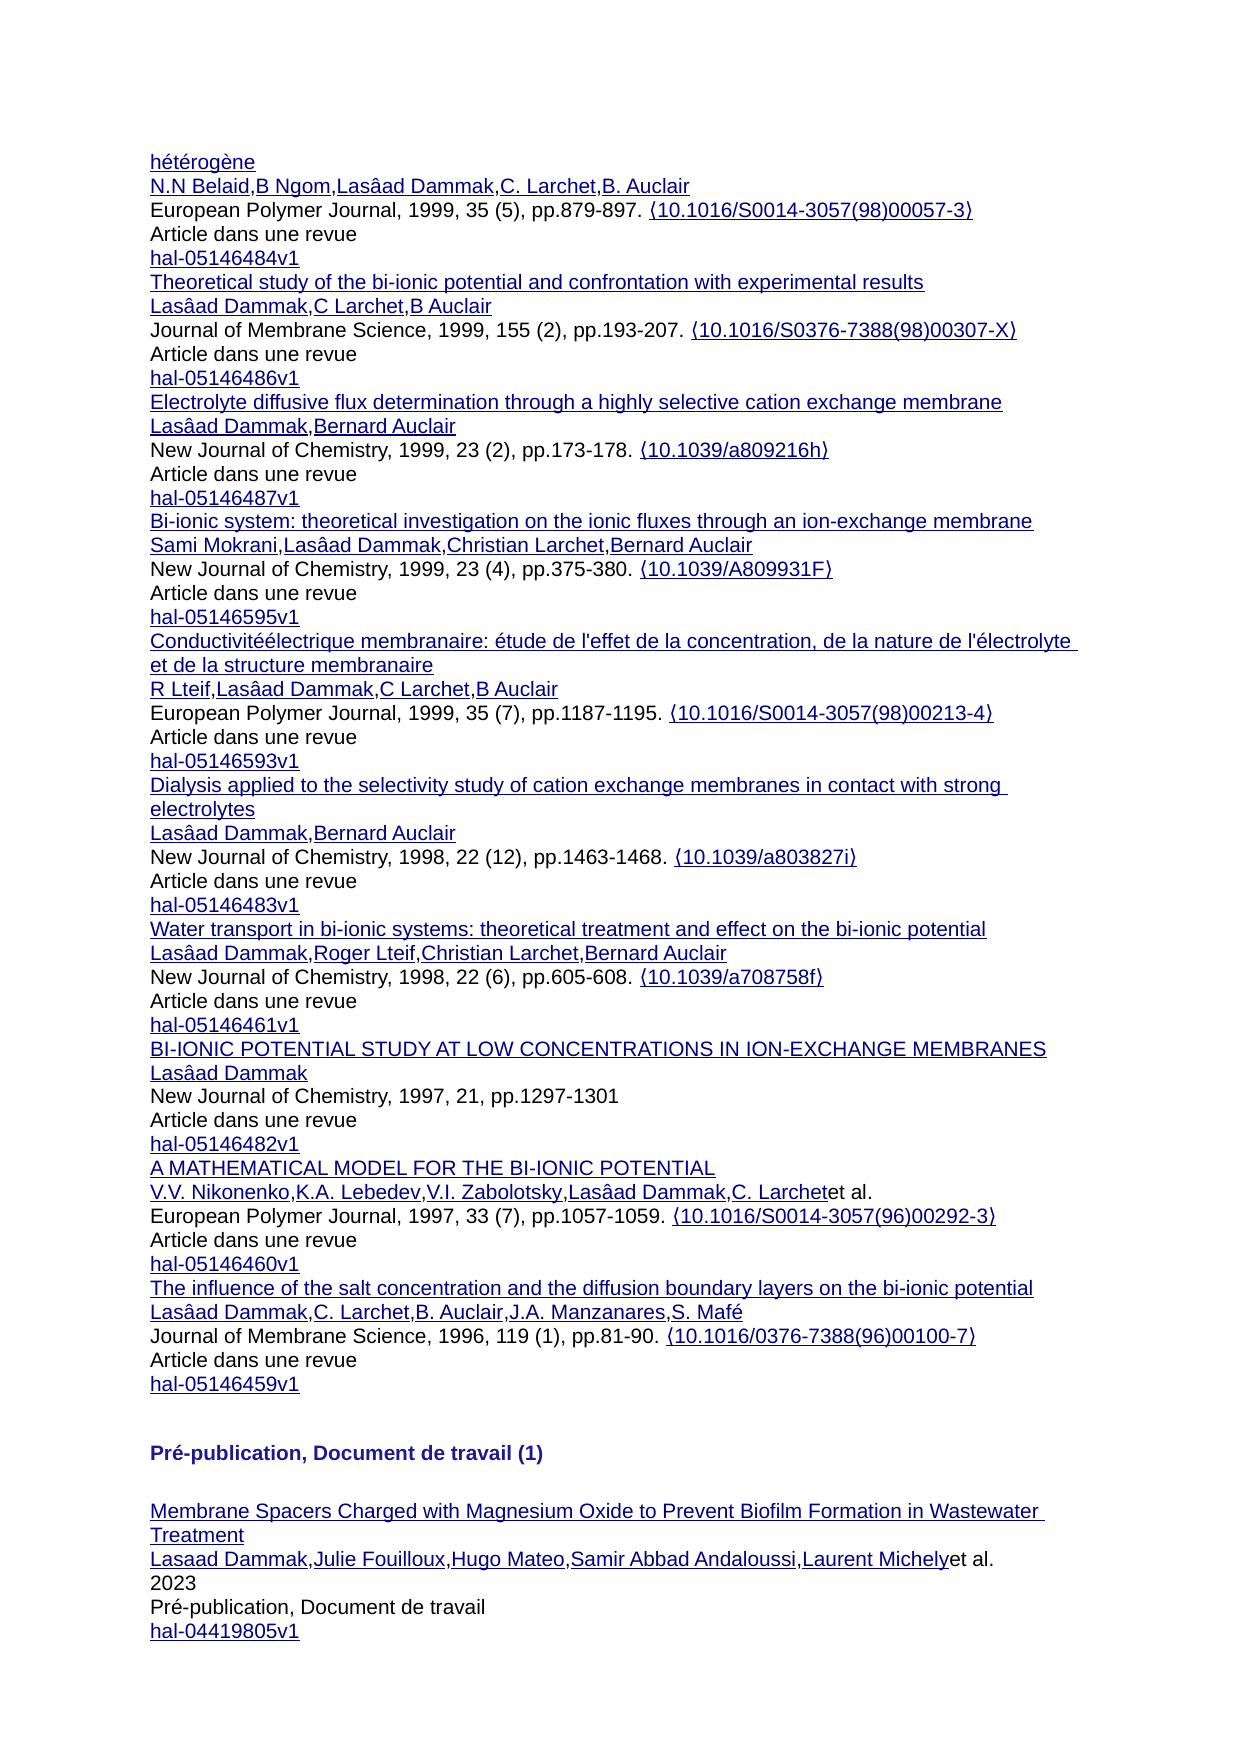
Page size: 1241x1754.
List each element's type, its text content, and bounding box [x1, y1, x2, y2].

table_cell BI-IONIC POTENTIAL STUDY AT LOW CONCENTRATIONS IN ION-EXCHANGE MEMBRANES Lasâad Dammak New Journal of Chemistry, 1997, 21, pp.1297-1301 Article dans une revue hal-05146482v1 [150, 1036, 1090, 1156]
table_cell Water transport in bi-ionic systems: theoretical treatment and effect on the bi-ionic potential Lasâad Dammak,Roger Lteif,Christian Larchet,Bernard Auclair New Journal of Chemistry, 1998, 22 (6), pp.605-608. ⟨10.1039/a708758f⟩ Article dans une revue hal-05146461v1 [150, 917, 1090, 1036]
table_cell Theoretical study of the bi-ionic potential and confrontation with experimental results Lasâad Dammak,C Larchet,B Auclair Journal of Membrane Science, 1999, 155 (2), pp.193-207. ⟨10.1016/S0376-7388(98)00307-X⟩ Article dans une revue hal-05146486v1 [150, 270, 1090, 389]
table_cell Bi-ionic system: theoretical investigation on the ionic fluxes through an ion-exchange membrane Sami Mokrani,Lasâad Dammak,Christian Larchet,Bernard Auclair New Journal of Chemistry, 1999, 23 (4), pp.375-380. ⟨10.1039/A809931F⟩ Article dans une revue hal-05146595v1 [150, 509, 1090, 629]
table_cell A MATHEMATICAL MODEL FOR THE BI-IONIC POTENTIAL V.V. Nikonenko,K.A. Lebedev,V.I. Zabolotsky,Lasâad Dammak,C. Larchetet al. European Polymer Journal, 1997, 33 (7), pp.1057-1059. ⟨10.1016/S0014-3057(96)00292-3⟩ Article dans une revue hal-05146460v1 [150, 1156, 1090, 1276]
table_cell Electrolyte diffusive flux determination through a highly selective cation exchange membrane Lasâad Dammak,Bernard Auclair New Journal of Chemistry, 1999, 23 (2), pp.173-178. ⟨10.1039/a809216h⟩ Article dans une revue hal-05146487v1 [150, 390, 1090, 509]
table_header Membrane Spacers Charged with Magnesium Oxide to Prevent Biofilm Formation in Wastewater Treatment Lasaad Dammak,Julie Fouilloux,Hugo Mateo,Samir Abbad Andaloussi,Laurent Michelyet al. 2023 Pré-publication, Document de travail hal-04419805v1 [150, 1499, 1090, 1643]
table_cell Conductivité membranaire: interprétation et exploitation selon le modèle à solution interstitielle hétérogène N.N Belaid,B Ngom,Lasâad Dammak,C. Larchet,B. Auclair European Polymer Journal, 1999, 35 (5), pp.879-897. ⟨10.1016/S0014-3057(98)00057-3⟩ Article dans une revue hal-05146484v1 [150, 150, 1090, 270]
table_cell Conductivitéélectrique membranaire: étude de l'effet de la concentration, de la nature de l'électrolyte et de la structure membranaire R Lteif,Lasâad Dammak,C Larchet,B Auclair European Polymer Journal, 1999, 35 (7), pp.1187-1195. ⟨10.1016/S0014-3057(98)00213-4⟩ Article dans une revue hal-05146593v1 [150, 629, 1090, 773]
table_cell Dialysis applied to the selectivity study of cation exchange membranes in contact with strong electrolytes Lasâad Dammak,Bernard Auclair New Journal of Chemistry, 1998, 22 (12), pp.1463-1468. ⟨10.1039/a803827i⟩ Article dans une revue hal-05146483v1 [150, 773, 1090, 917]
subtitle Pré-publication, Document de travail (1) [150, 1441, 1090, 1464]
table_cell The influence of the salt concentration and the diffusion boundary layers on the bi-ionic potential Lasâad Dammak,C. Larchet,B. Auclair,J.A. Manzanares,S. Mafé Journal of Membrane Science, 1996, 119 (1), pp.81-90. ⟨10.1016/0376-7388(96)00100-7⟩ Article dans une revue hal-05146459v1 [150, 1276, 1090, 1396]
